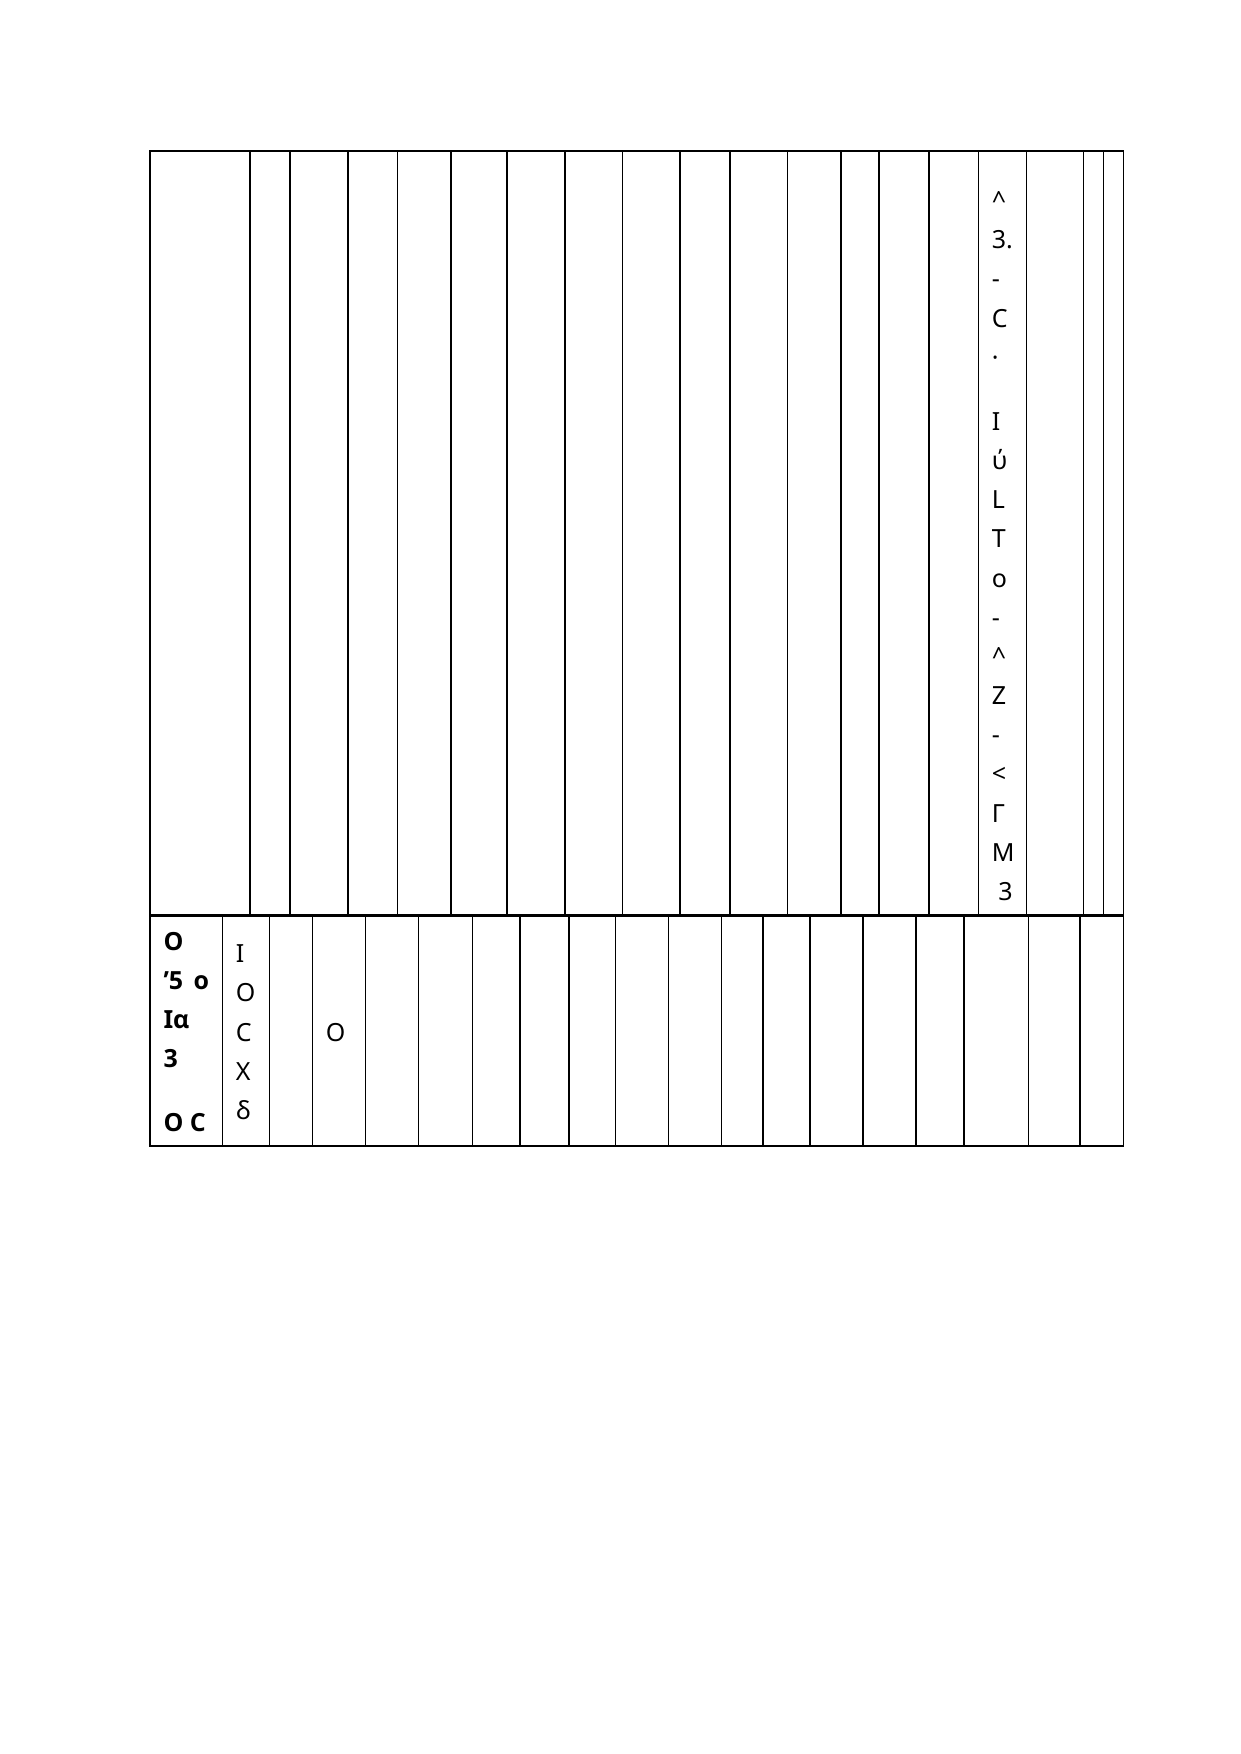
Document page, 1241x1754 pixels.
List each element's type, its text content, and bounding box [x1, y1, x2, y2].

table_cell [566, 152, 622, 914]
table_cell [681, 152, 729, 914]
table_header [864, 917, 915, 1145]
table_cell [398, 152, 450, 914]
table_header [616, 917, 668, 1145]
table_cell [842, 152, 878, 914]
table_header [473, 917, 519, 1145]
table_cell [349, 152, 397, 914]
table_header [521, 917, 568, 1145]
table_cell [1084, 152, 1103, 914]
table_cell [731, 152, 787, 914]
table_header [270, 917, 312, 1145]
table_cell [1027, 152, 1083, 914]
table_cell [930, 152, 978, 914]
table_cell [623, 152, 679, 914]
table_cell [251, 152, 289, 914]
table_header [669, 917, 721, 1145]
table_cell [1104, 152, 1123, 914]
table_cell [508, 152, 564, 914]
table_header [811, 917, 862, 1145]
table_cell [151, 152, 249, 914]
table_header [965, 917, 1028, 1145]
table_header [366, 917, 418, 1145]
table_cell [788, 152, 840, 914]
table_header Ο ’5 ο Ια 3 Ο C [151, 917, 222, 1145]
table_header [764, 917, 809, 1145]
table_cell [880, 152, 928, 914]
table_cell [291, 152, 347, 914]
table_header Ο [313, 917, 365, 1145]
table_cell ^ 3.-C· Ιύ LT ο-^ Ζ-< ΓΜ 3 [979, 152, 1026, 914]
table_header [1081, 917, 1123, 1145]
table_header [570, 917, 615, 1145]
table_header [419, 917, 472, 1145]
table_header [722, 917, 762, 1145]
table_cell [452, 152, 506, 914]
table_header [917, 917, 963, 1145]
table_header ΙΟ C Χ δ [223, 917, 269, 1145]
table_header [1029, 917, 1079, 1145]
